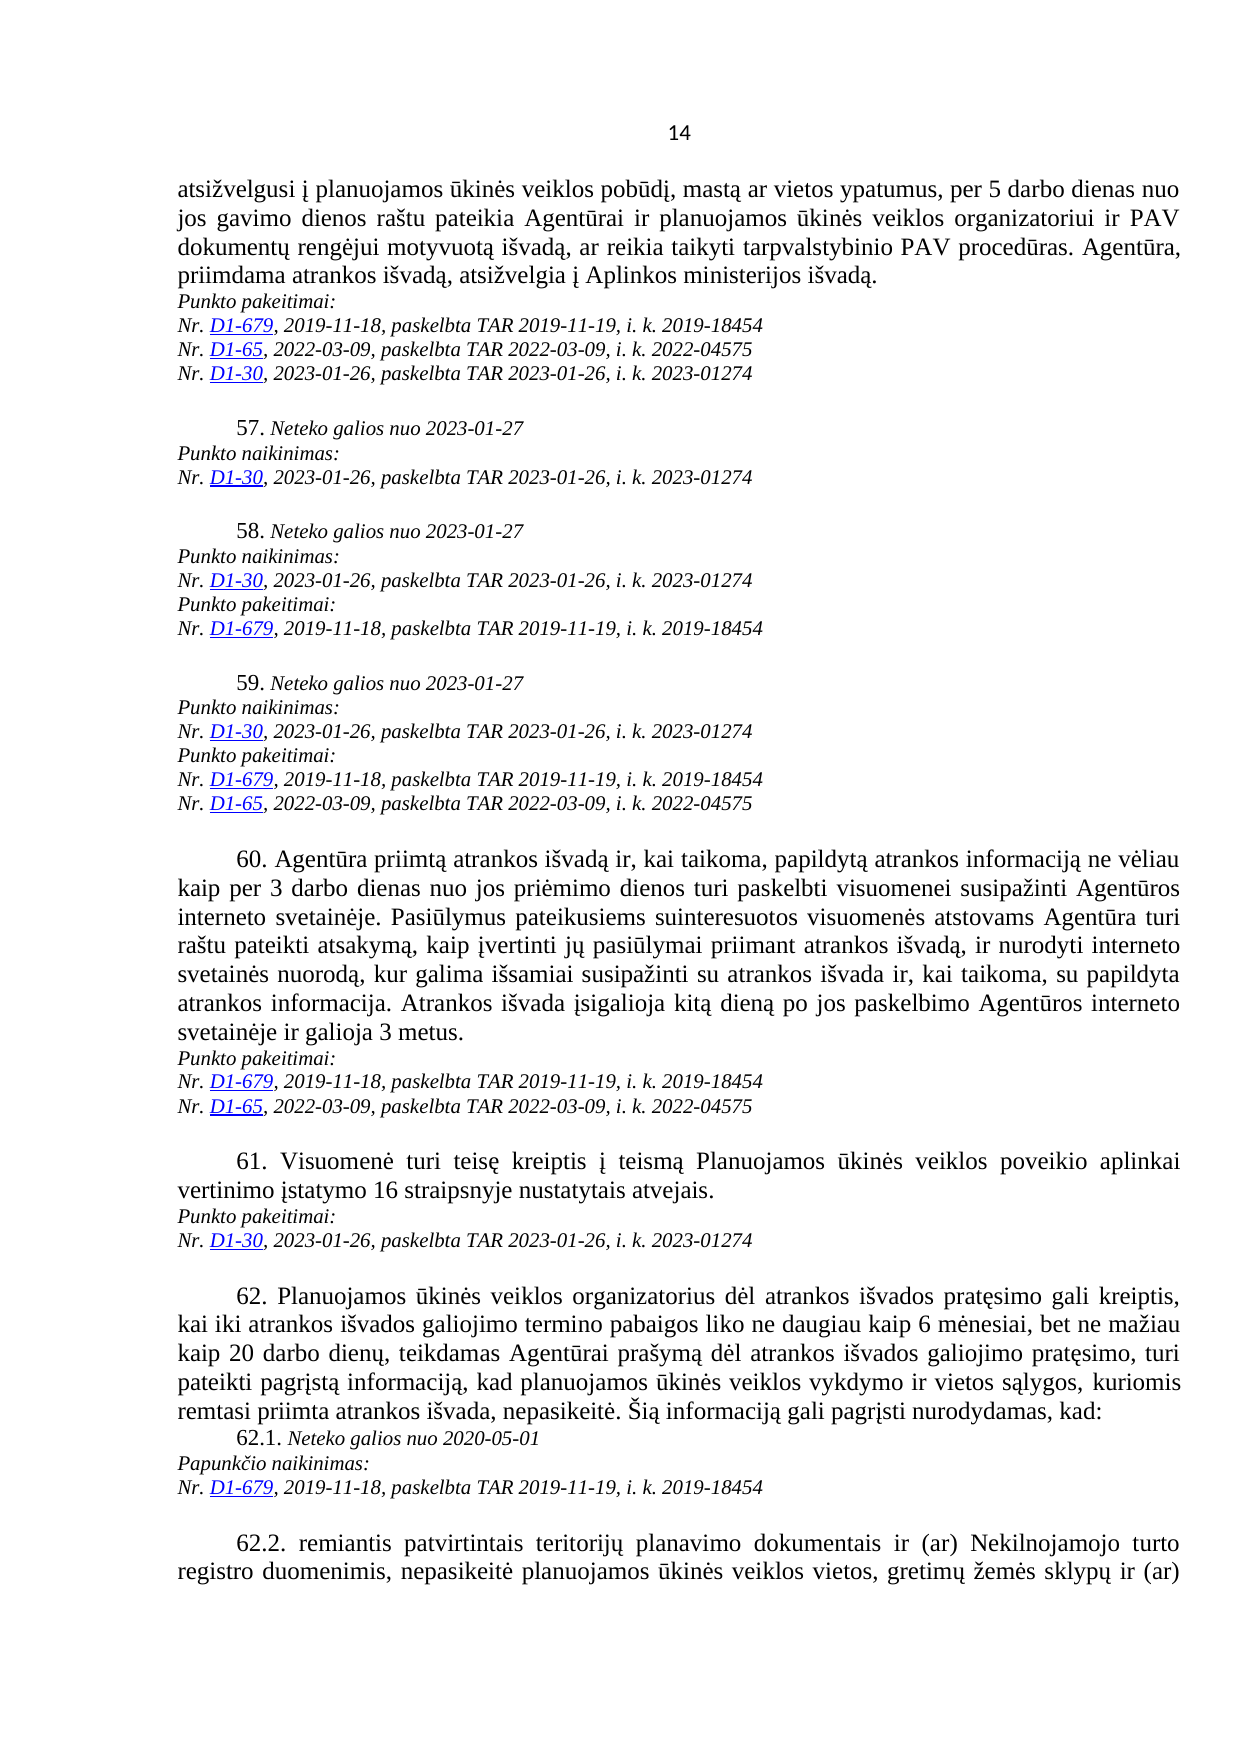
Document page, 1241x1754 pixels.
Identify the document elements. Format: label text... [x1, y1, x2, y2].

text 58. Neteko galios nuo 2023-01-27 [177, 517, 1181, 544]
text Nr. D1-679, 2019-11-18, paskelbta TAR 2019-11-19, i. k. 2019-18454 [177, 1069, 1181, 1093]
text Punkto naikinimas: [177, 544, 1181, 568]
text Nr. D1-30, 2023-01-26, paskelbta TAR 2023-01-26, i. k. 2023-01274 [177, 361, 1181, 385]
text Punkto pakeitimai: [177, 592, 1181, 616]
text Papunkčio naikinimas: [177, 1451, 1181, 1475]
text 62.1. Neteko galios nuo 2020-05-01 [177, 1424, 1181, 1451]
text Nr. D1-30, 2023-01-26, paskelbta TAR 2023-01-26, i. k. 2023-01274 [177, 568, 1181, 592]
text Nr. D1-679, 2019-11-18, paskelbta TAR 2019-11-19, i. k. 2019-18454 [177, 313, 1181, 337]
text 61. Visuomenė turi teisę kreiptis į teismą Planuojamos ūkinės veiklos poveikio aplinkai vertinimo įstatymo 16 straipsnyje nustatytais atvejais. [177, 1146, 1181, 1204]
text atsižvelgusi į planuojamos ūkinės veiklos pobūdį, mastą ar vietos ypatumus, per 5 darbo dienas nuo jos gavimo dienos raštu pateikia Agentūrai ir planuojamos ūkinės veiklos organizatoriui ir PAV dokumentų rengėjui motyvuotą išvadą, ar reikia taikyti tarpvalstybinio PAV procedūras. Agentūra, priimdama atrankos išvadą, atsižvelgia į Aplinkos ministerijos išvadą. [177, 174, 1181, 289]
text Nr. D1-30, 2023-01-26, paskelbta TAR 2023-01-26, i. k. 2023-01274 [177, 1228, 1181, 1252]
text Punkto naikinimas: [177, 441, 1181, 464]
text Nr. D1-65, 2022-03-09, paskelbta TAR 2022-03-09, i. k. 2022-04575 [177, 791, 1181, 815]
text Nr. D1-65, 2022-03-09, paskelbta TAR 2022-03-09, i. k. 2022-04575 [177, 1093, 1181, 1118]
text Nr. D1-30, 2023-01-26, paskelbta TAR 2023-01-26, i. k. 2023-01274 [177, 719, 1181, 743]
text Nr. D1-679, 2019-11-18, paskelbta TAR 2019-11-19, i. k. 2019-18454 [177, 767, 1181, 791]
text Punkto pakeitimai: [177, 289, 1181, 313]
text 57. Neteko galios nuo 2023-01-27 [177, 414, 1181, 441]
text 59. Neteko galios nuo 2023-01-27 [177, 669, 1181, 695]
text 62. Planuojamos ūkinės veiklos organizatorius dėl atrankos išvados pratęsimo gali kreiptis, kai iki atrankos išvados galiojimo termino pabaigos liko ne daugiau kaip 6 mėnesiai, bet ne mažiau kaip 20 darbo dienų, teikdamas Agentūrai prašymą dėl atrankos išvados galiojimo pratęsimo, turi pateikti pagrįstą informaciją, kad planuojamos ūkinės veiklos vykdymo ir vietos sąlygos, kuriomis remtasi priimta atrankos išvada, nepasikeitė. Šią informaciją gali pagrįsti nurodydamas, kad: [177, 1281, 1181, 1424]
text Nr. D1-30, 2023-01-26, paskelbta TAR 2023-01-26, i. k. 2023-01274 [177, 464, 1181, 489]
text Nr. D1-65, 2022-03-09, paskelbta TAR 2022-03-09, i. k. 2022-04575 [177, 337, 1181, 361]
text Punkto pakeitimai: [177, 1045, 1181, 1069]
text Punkto pakeitimai: [177, 1204, 1181, 1228]
text 62.2. remiantis patvirtintais teritorijų planavimo dokumentais ir (ar) Nekilnojamojo turto registro duomenimis, nepasikeitė planuojamos ūkinės veiklos vietos, gretimų žemės sklypų ir (ar) [177, 1528, 1181, 1585]
text Punkto naikinimas: [177, 695, 1181, 719]
text 60. Agentūra priimtą atrankos išvadą ir, kai taikoma, papildytą atrankos informaciją ne vėliau kaip per 3 darbo dienas nuo jos priėmimo dienos turi paskelbti visuomenei susipažinti Agentūros interneto svetainėje. Pasiūlymus pateikusiems suinteresuotos visuomenės atstovams Agentūra turi raštu pateikti atsakymą, kaip įvertinti jų pasiūlymai priimant atrankos išvadą, ir nurodyti interneto svetainės nuorodą, kur galima išsamiai susipažinti su atrankos išvada ir, kai taikoma, su papildyta atrankos informacija. Atrankos išvada įsigalioja kitą dieną po jos paskelbimo Agentūros interneto svetainėje ir galioja 3 metus. [177, 844, 1181, 1045]
text Nr. D1-679, 2019-11-18, paskelbta TAR 2019-11-19, i. k. 2019-18454 [177, 616, 1181, 640]
text Punkto pakeitimai: [177, 743, 1181, 767]
text Nr. D1-679, 2019-11-18, paskelbta TAR 2019-11-19, i. k. 2019-18454 [177, 1475, 1181, 1499]
